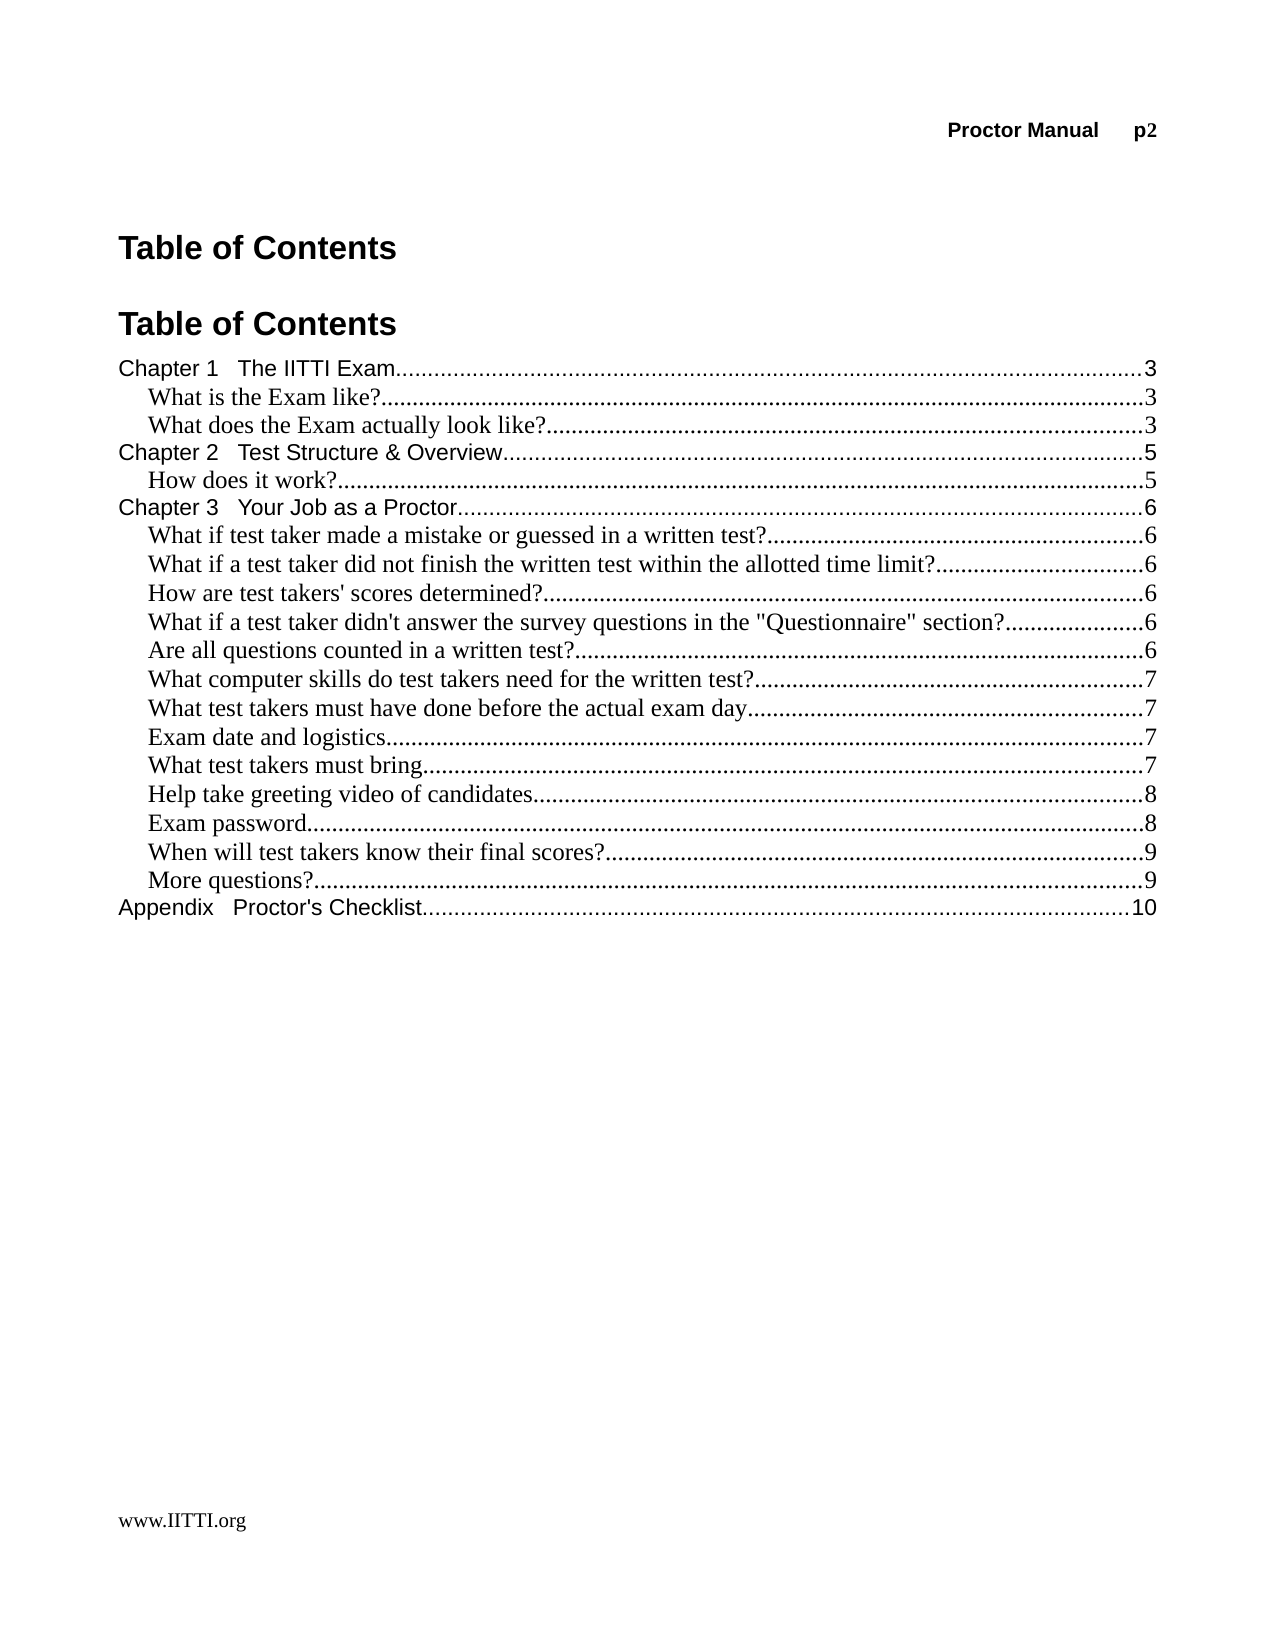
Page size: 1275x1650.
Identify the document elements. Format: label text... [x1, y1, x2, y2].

text What is the Exam like? 3 [148, 382, 1157, 410]
text What test takers must bring 7 [148, 751, 1157, 779]
text More questions? 9 [148, 866, 1157, 894]
text Chapter 1 The IITTI Exam 3 [118, 355, 1157, 382]
text Are all questions counted in a written test? 6 [148, 636, 1157, 664]
text Help take greeting video of candidates 8 [148, 779, 1157, 808]
text How are test takers' scores determined? 6 [148, 578, 1157, 607]
text What does the Exam actually look like? 3 [148, 410, 1157, 439]
text When will test takers know their final scores? 9 [148, 837, 1157, 866]
text What if a test taker didn't answer the survey questions in the "Questionnaire" section? 6 [148, 607, 1157, 636]
text What if a test taker did not finish the written test within the allotted time limit? 6 [148, 549, 1157, 578]
text Chapter 2 Test Structure & Overview 5 [118, 439, 1157, 465]
subtitle Table of Contents [118, 228, 1157, 267]
text Appendix Proctor's Checklist 10 [118, 894, 1157, 921]
text What computer skills do test takers need for the written test? 7 [148, 664, 1157, 693]
text Exam password 8 [148, 808, 1157, 837]
text Chapter 3 Your Job as a Proctor 6 [118, 494, 1157, 521]
text What test takers must have done before the actual exam day 7 [148, 693, 1157, 722]
subtitle Table of Contents [118, 304, 1157, 343]
text What if test taker made a mistake or guessed in a written test? 6 [148, 521, 1157, 549]
text Exam date and logistics 7 [148, 722, 1157, 751]
text How does it work? 5 [148, 465, 1157, 494]
